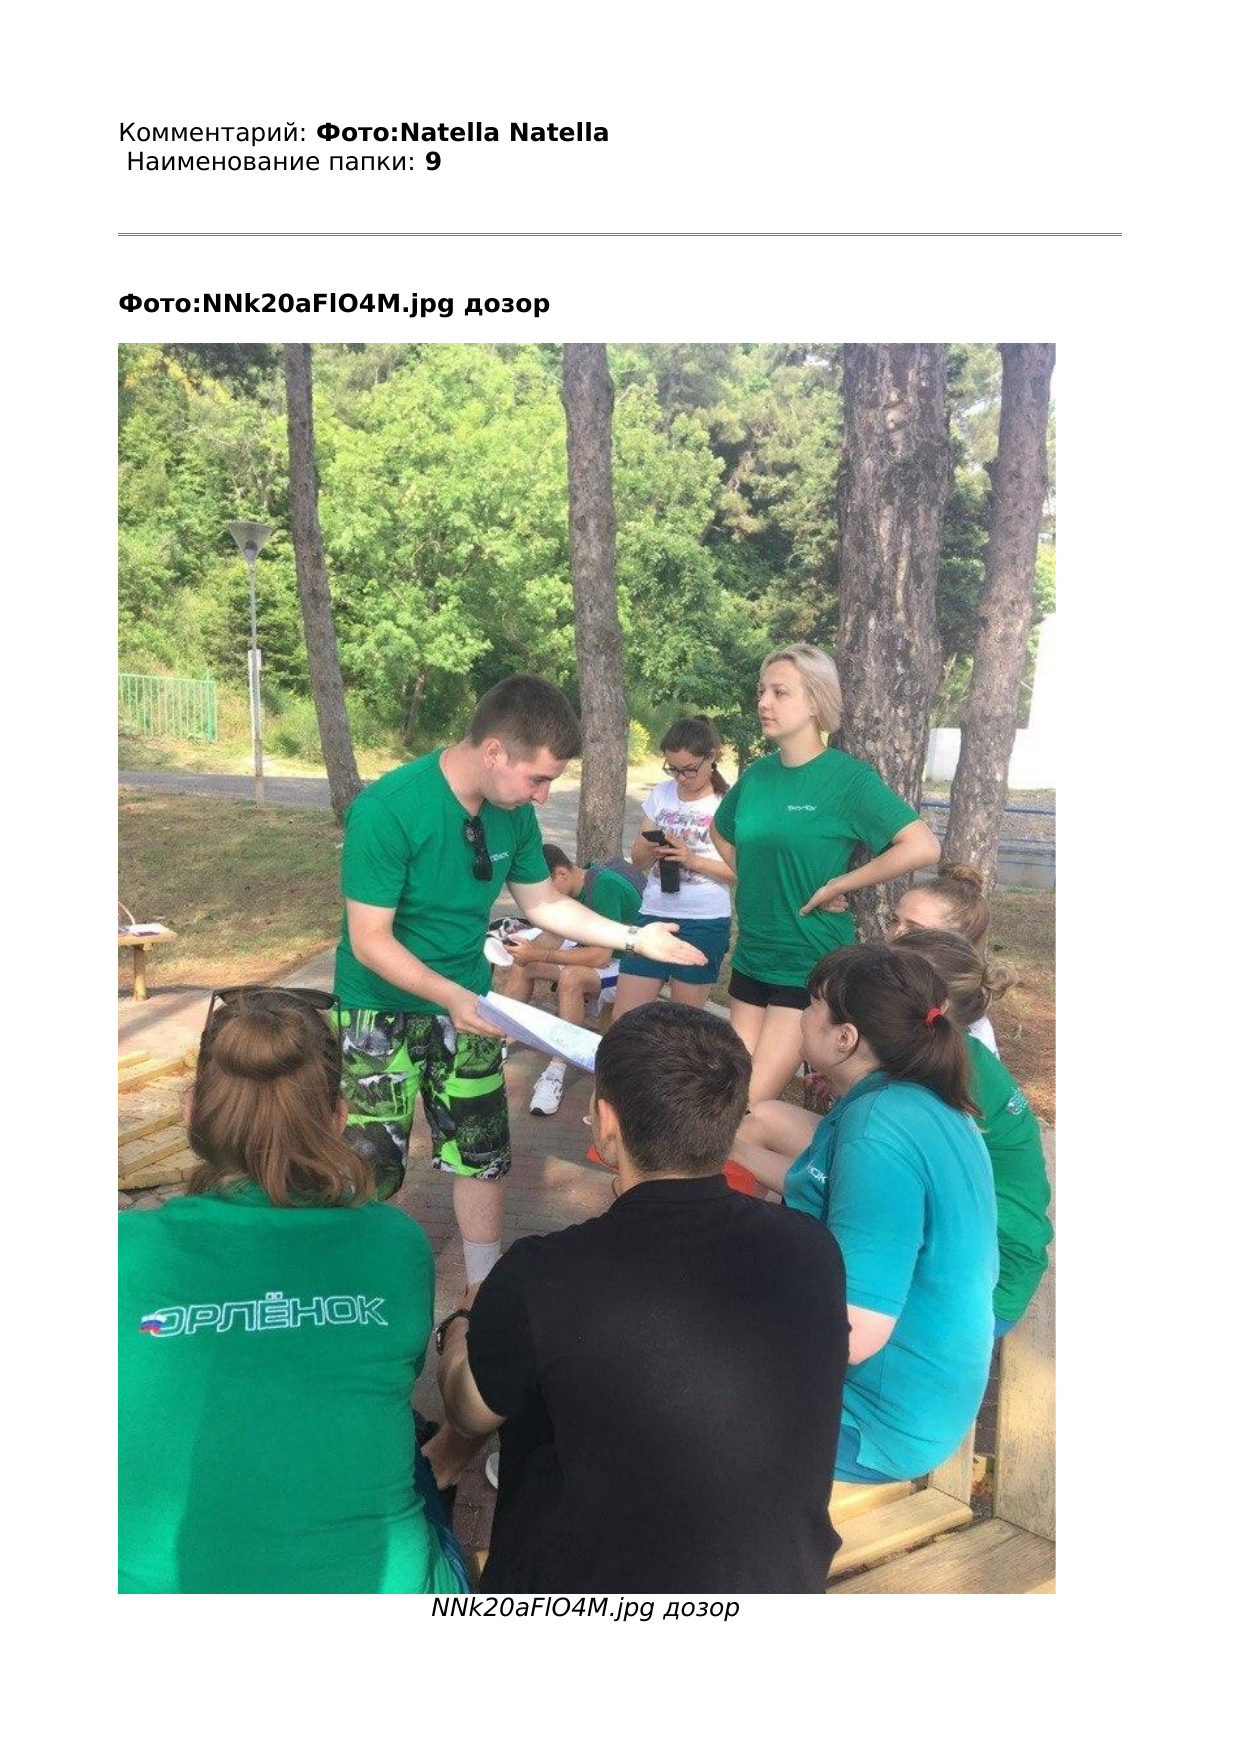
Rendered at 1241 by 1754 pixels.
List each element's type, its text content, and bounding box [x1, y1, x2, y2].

text NNk20aFlO4M.jpg дозор [118, 1594, 1056, 1623]
picture [118, 343, 1056, 1594]
text Комментарий: Фото:Natella Natella Наименование папки: 9 [118, 118, 1122, 206]
subtitle Фото:NNk20aFlO4M.jpg дозор [118, 289, 1122, 319]
